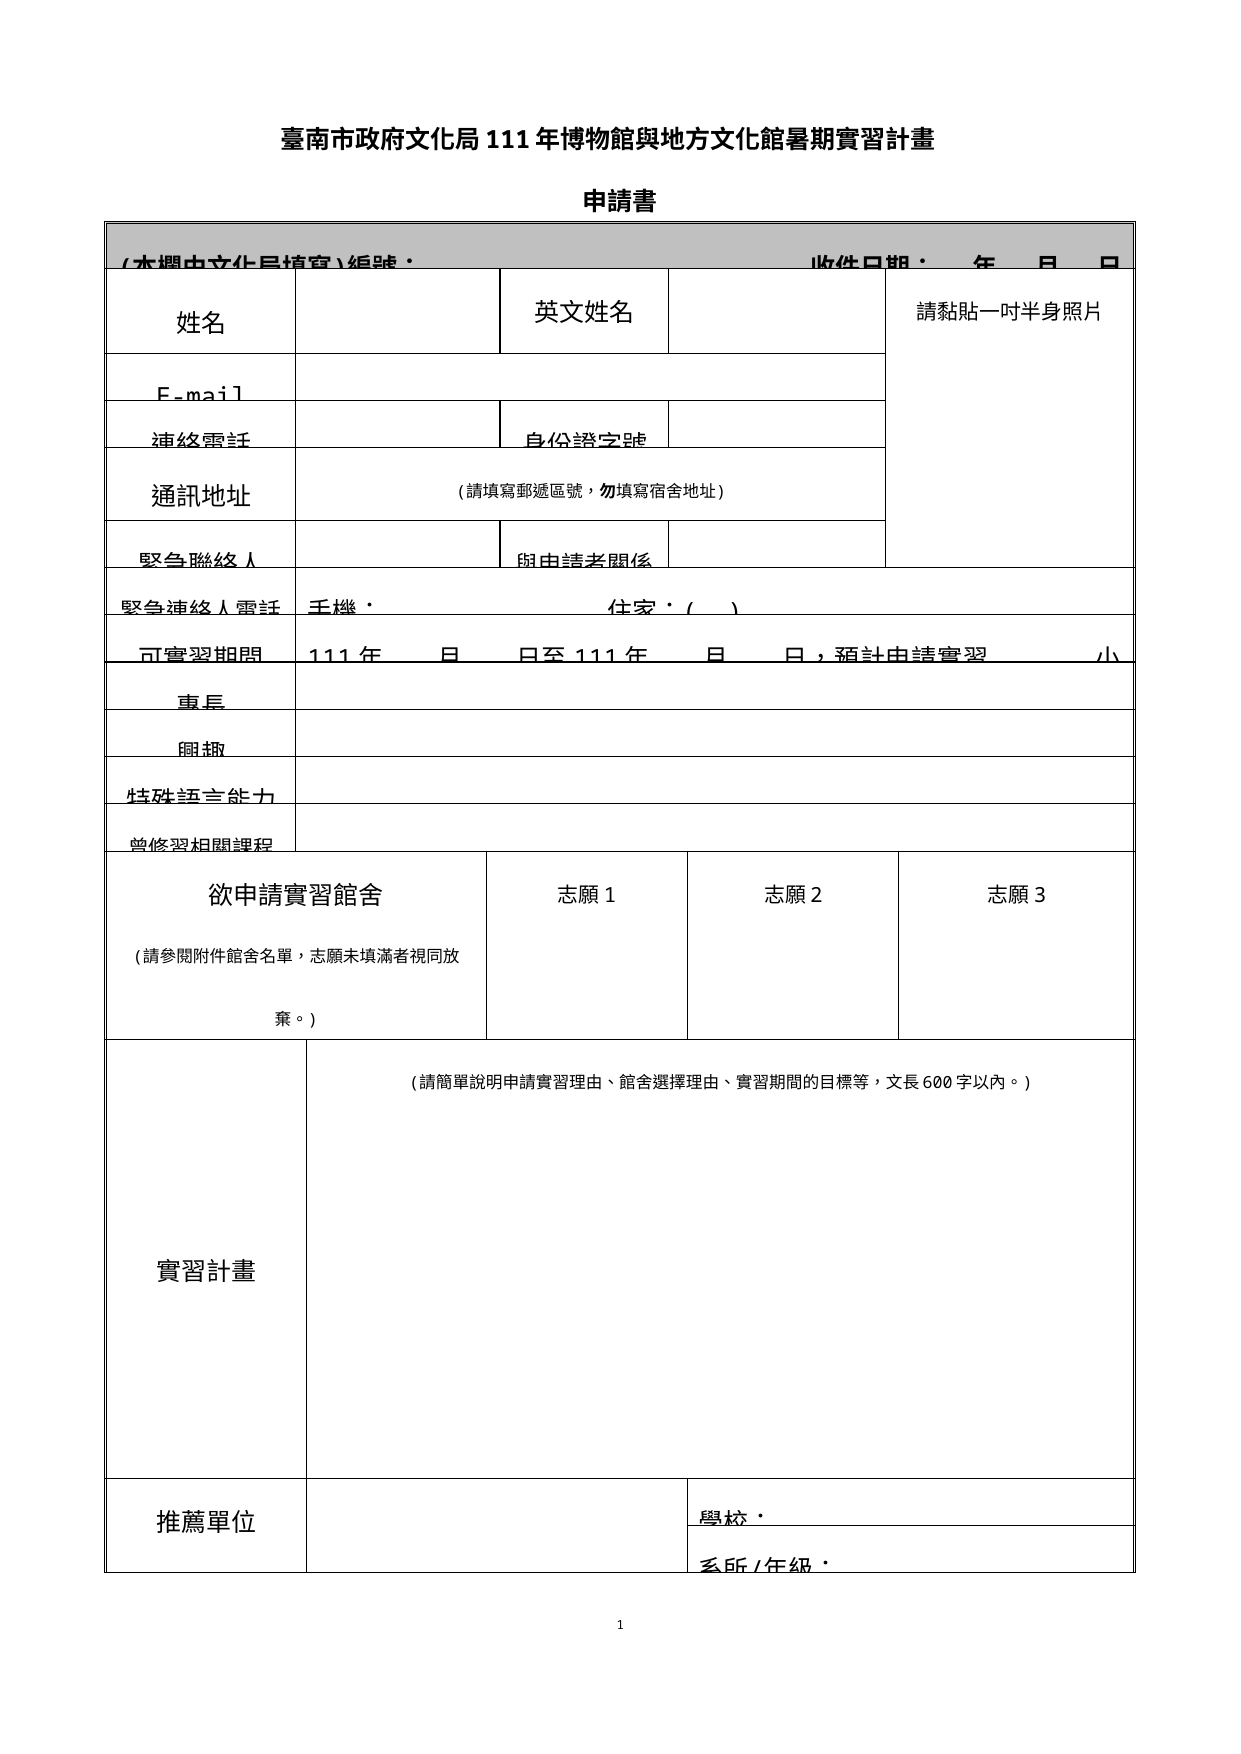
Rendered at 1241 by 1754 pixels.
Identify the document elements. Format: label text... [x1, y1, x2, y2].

table_cell [296, 757, 1133, 803]
table_cell 志願2 [688, 852, 898, 1039]
table_cell [669, 269, 885, 352]
table_cell 可實習期間 [107, 615, 295, 661]
table_cell 通訊地址 [107, 448, 295, 519]
table_cell 推薦單位 [107, 1479, 306, 1572]
table_cell [296, 269, 499, 352]
table_cell 姓名 [107, 269, 295, 352]
text 申請書 [89, 158, 1152, 221]
table_cell [296, 521, 499, 567]
table_cell 志願3 [899, 852, 1133, 1039]
table_cell [296, 663, 1133, 709]
table_cell 專長 [107, 663, 295, 709]
table_cell 學校： [688, 1479, 1133, 1525]
table_cell [296, 710, 1133, 756]
table_cell 志願1 [487, 852, 687, 1039]
table_cell 欲申請實習館舍 (請參閱附件館舍名單，志願未填滿者視同放棄。) [107, 852, 486, 1039]
table_cell 手機： 住家：( ) [296, 568, 1133, 614]
table_cell (請簡單說明申請實習理由、館舍選擇理由、實習期間的目標等，文長600字以內。) [307, 1040, 1133, 1478]
table_cell 特殊語言能力 [107, 757, 295, 803]
table_cell 系所/年級： [688, 1526, 1133, 1572]
table_cell [296, 804, 1133, 851]
table_cell 連絡電話 [107, 401, 295, 447]
table_cell 實習計畫 [107, 1040, 306, 1478]
table_header (本欄由文化局填寫)編號： 收件日期： 年 月 日 [107, 224, 1133, 268]
table_cell 興趣 [107, 710, 295, 756]
table_cell [669, 401, 885, 447]
table_cell [669, 521, 885, 567]
table_cell [296, 401, 499, 447]
table_cell 緊急聯絡人 [107, 521, 295, 567]
table_cell 曾修習相關課程 [107, 804, 295, 851]
table_cell 身份證字號 [501, 401, 668, 447]
text 臺南市政府文化局111年博物館與地方文化館暑期實習計畫 [89, 96, 1152, 158]
table_cell 緊急連絡人電話 [107, 568, 295, 614]
table_cell E-mail [107, 354, 295, 400]
table_cell [307, 1479, 687, 1572]
table_cell 111年 月 日至111年 月 日，預計申請實習 小時。 [296, 615, 1133, 661]
table_cell 英文姓名 (同護照) [501, 269, 668, 352]
table_cell 與申請者關係 [501, 521, 668, 567]
table_cell [296, 354, 885, 400]
table_cell 請黏貼一吋半身照片 [886, 269, 1133, 567]
table_cell (請填寫郵遞區號，勿填寫宿舍地址) [296, 448, 885, 519]
